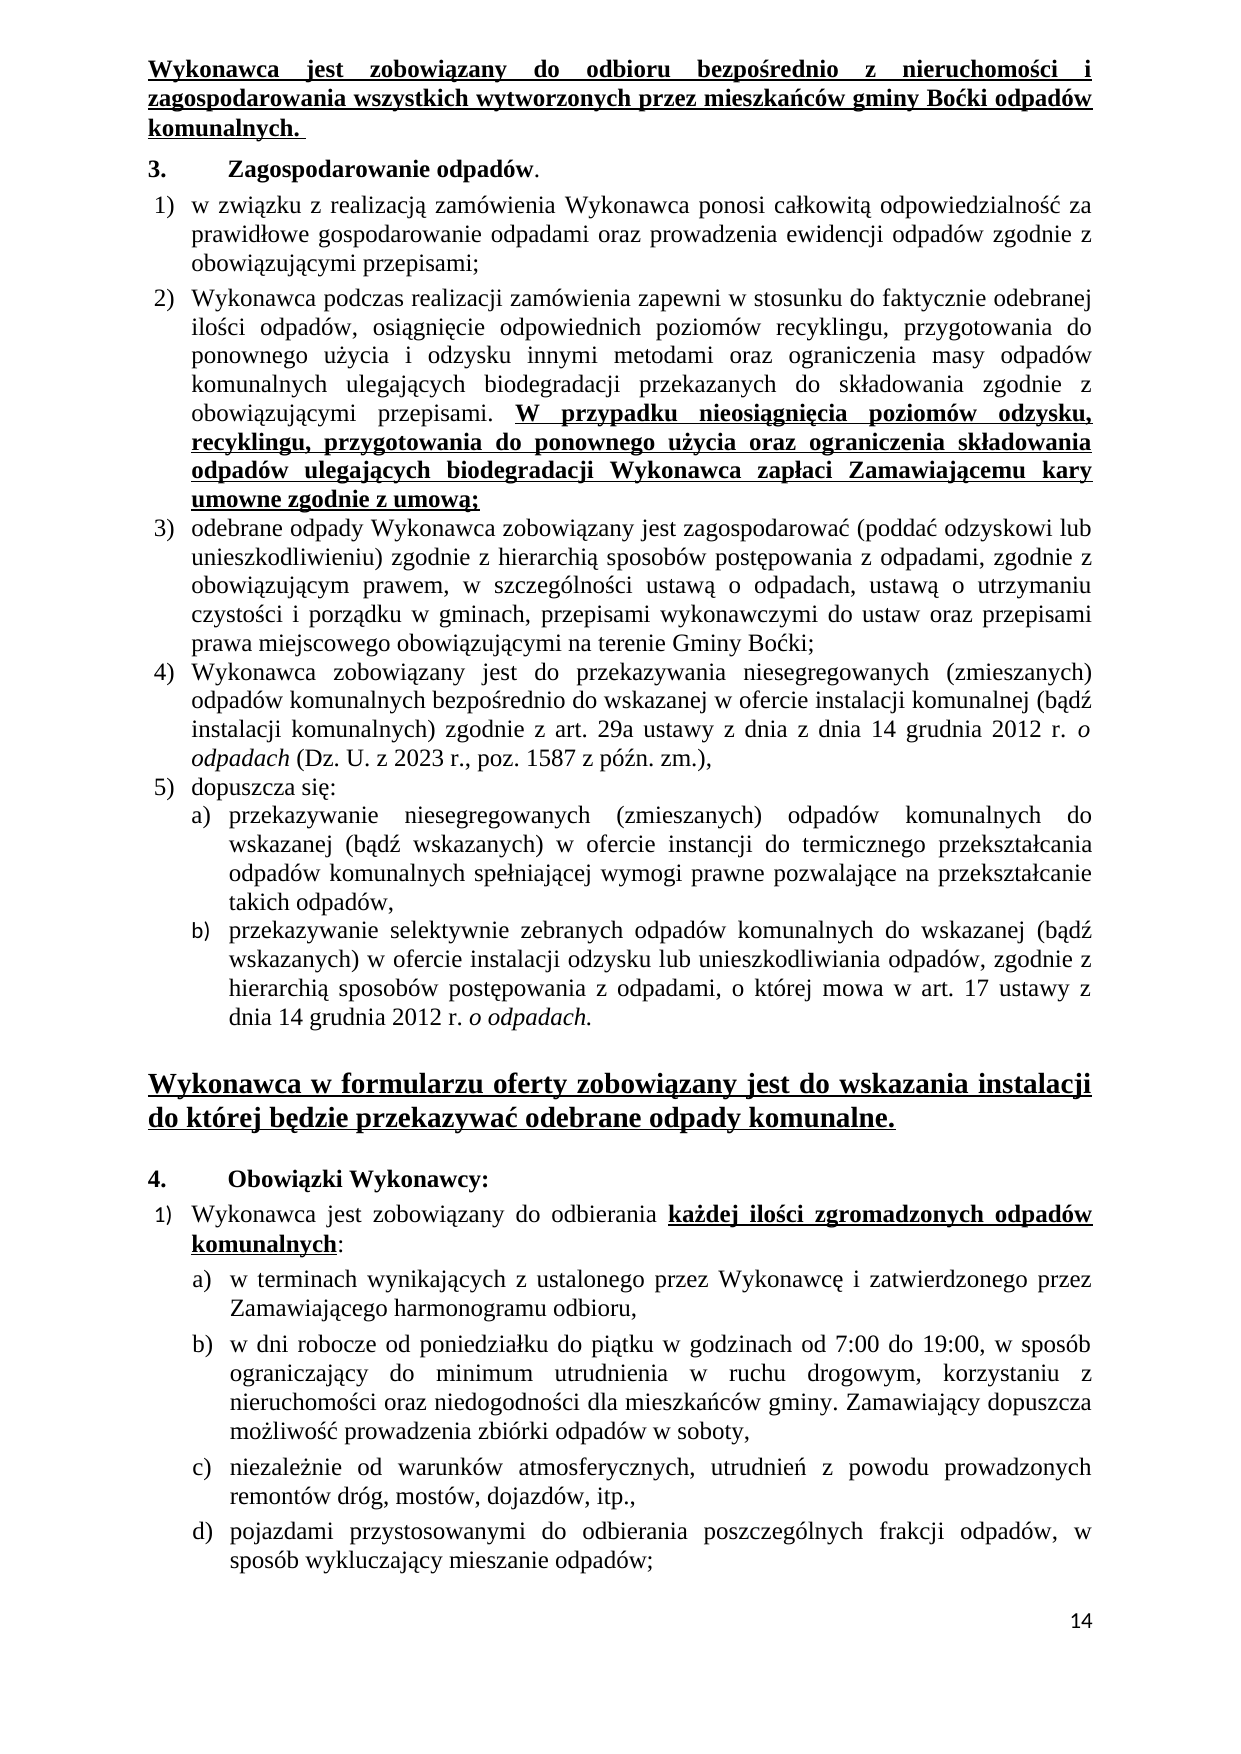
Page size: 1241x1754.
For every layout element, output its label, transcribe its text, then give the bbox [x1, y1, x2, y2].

list dopuszcza się: [154, 772, 1092, 801]
text zagospodarowania wszystkich wytworzonych przez mieszkańców gminy Boćki odpadów [148, 81, 1092, 108]
list w terminach wynikających z ustalonego przez Wykonawcę i zatwierdzonego przez Zamawiającego harmonogramu odbioru, [192, 1264, 1092, 1322]
text Wykonawca jest zobowiązany do odbioru bezpośrednio z nieruchomości i [148, 54, 1092, 79]
list odebrane odpady Wykonawca zobowiązany jest zagospodarować (poddać odzyskowi lub unieszkodliwieniu) zgodnie z hierarchią sposobów postępowania z odpadami, zgodnie z obowiązującym prawem, w szczególności ustawą o odpadach, ustawą o utrzymaniu czystości i porządku w gminach, przepisami wykonawczymi do ustaw oraz przepisami prawa miejscowego obowiązującymi na terenie Gminy Boćki; [154, 513, 1092, 657]
list Wykonawca podczas realizacji zamówienia zapewni w stosunku do faktycznie odebranej ilości odpadów, osiągnięcie odpowiednich poziomów recyklingu, przygotowania do ponownego użycia i odzysku innymi metodami oraz ograniczenia masy odpadów komunalnych ulegających biodegradacji przekazanych do składowania zgodnie z obowiązującymi przepisami. W przypadku nieosiągnięcia poziomów odzysku, recyklingu, przygotowania do ponownego użycia oraz ograniczenia składowania odpadów ulegających biodegradacji Wykonawca zapłaci Zamawiającemu kary umowne zgodnie z umową; [154, 283, 1092, 513]
list Wykonawca zobowiązany jest do przekazywania niesegregowanych (zmieszanych) odpadów komunalnych bezpośrednio do wskazanej w ofercie instalacji komunalnej (bądź instalacji komunalnych) zgodnie z art. 29a ustawy z dnia z dnia 14 grudnia 2012 r. o odpadach (Dz. U. z 2023 r., poz. 1587 z późn. zm.), [154, 657, 1092, 772]
list niezależnie od warunków atmosferycznych, utrudnień z powodu prowadzonych remontów dróg, mostów, dojazdów, itp., [192, 1451, 1092, 1510]
text komunalnych. [148, 110, 1092, 141]
list w związku z realizacją zamówienia Wykonawca ponosi całkowitą odpowiedzialność za prawidłowe gospodarowanie odpadami oraz prowadzenia ewidencji odpadów zgodnie z obowiązującymi przepisami; [154, 189, 1092, 277]
list pojazdami przystosowanymi do odbierania poszczególnych frakcji odpadów, w sposób wykluczający mieszanie odpadów; [192, 1516, 1092, 1574]
list przekazywanie selektywnie zebranych odpadów komunalnych do wskazanej (bądź wskazanych) w ofercie instalacji odzysku lub unieszkodliwiania odpadów, zgodnie z hierarchią sposobów postępowania z odpadami, o której mowa w art. 17 ustawy z dnia 14 grudnia 2012 r. o odpadach. [191, 916, 1092, 1031]
list Obowiązki Wykonawcy: [148, 1164, 1092, 1193]
list Zagospodarowanie odpadów. [148, 154, 1092, 183]
text Wykonawca w formularzu oferty zobowiązany jest do wskazania instalacji [148, 1066, 1092, 1095]
list przekazywanie niesegregowanych (zmieszanych) odpadów komunalnych do wskazanej (bądź wskazanych) w ofercie instancji do termicznego przekształcania odpadów komunalnych spełniającej wymogi prawne pozwalające na przekształcanie takich odpadów, [191, 801, 1092, 916]
list Wykonawca jest zobowiązany do odbierania każdej ilości zgromadzonych odpadów komunalnych: [154, 1199, 1092, 1258]
text do której będzie przekazywać odebrane odpady komunalne. [148, 1097, 1092, 1133]
list w dni robocze od poniedziałku do piątku w godzinach od 7:00 do 19:00, w sposób ograniczający do minimum utrudnienia w ruchu drogowym, korzystaniu z nieruchomości oraz niedogodności dla mieszkańców gminy. Zamawiający dopuszcza możliwość prowadzenia zbiórki odpadów w soboty, [192, 1328, 1092, 1445]
